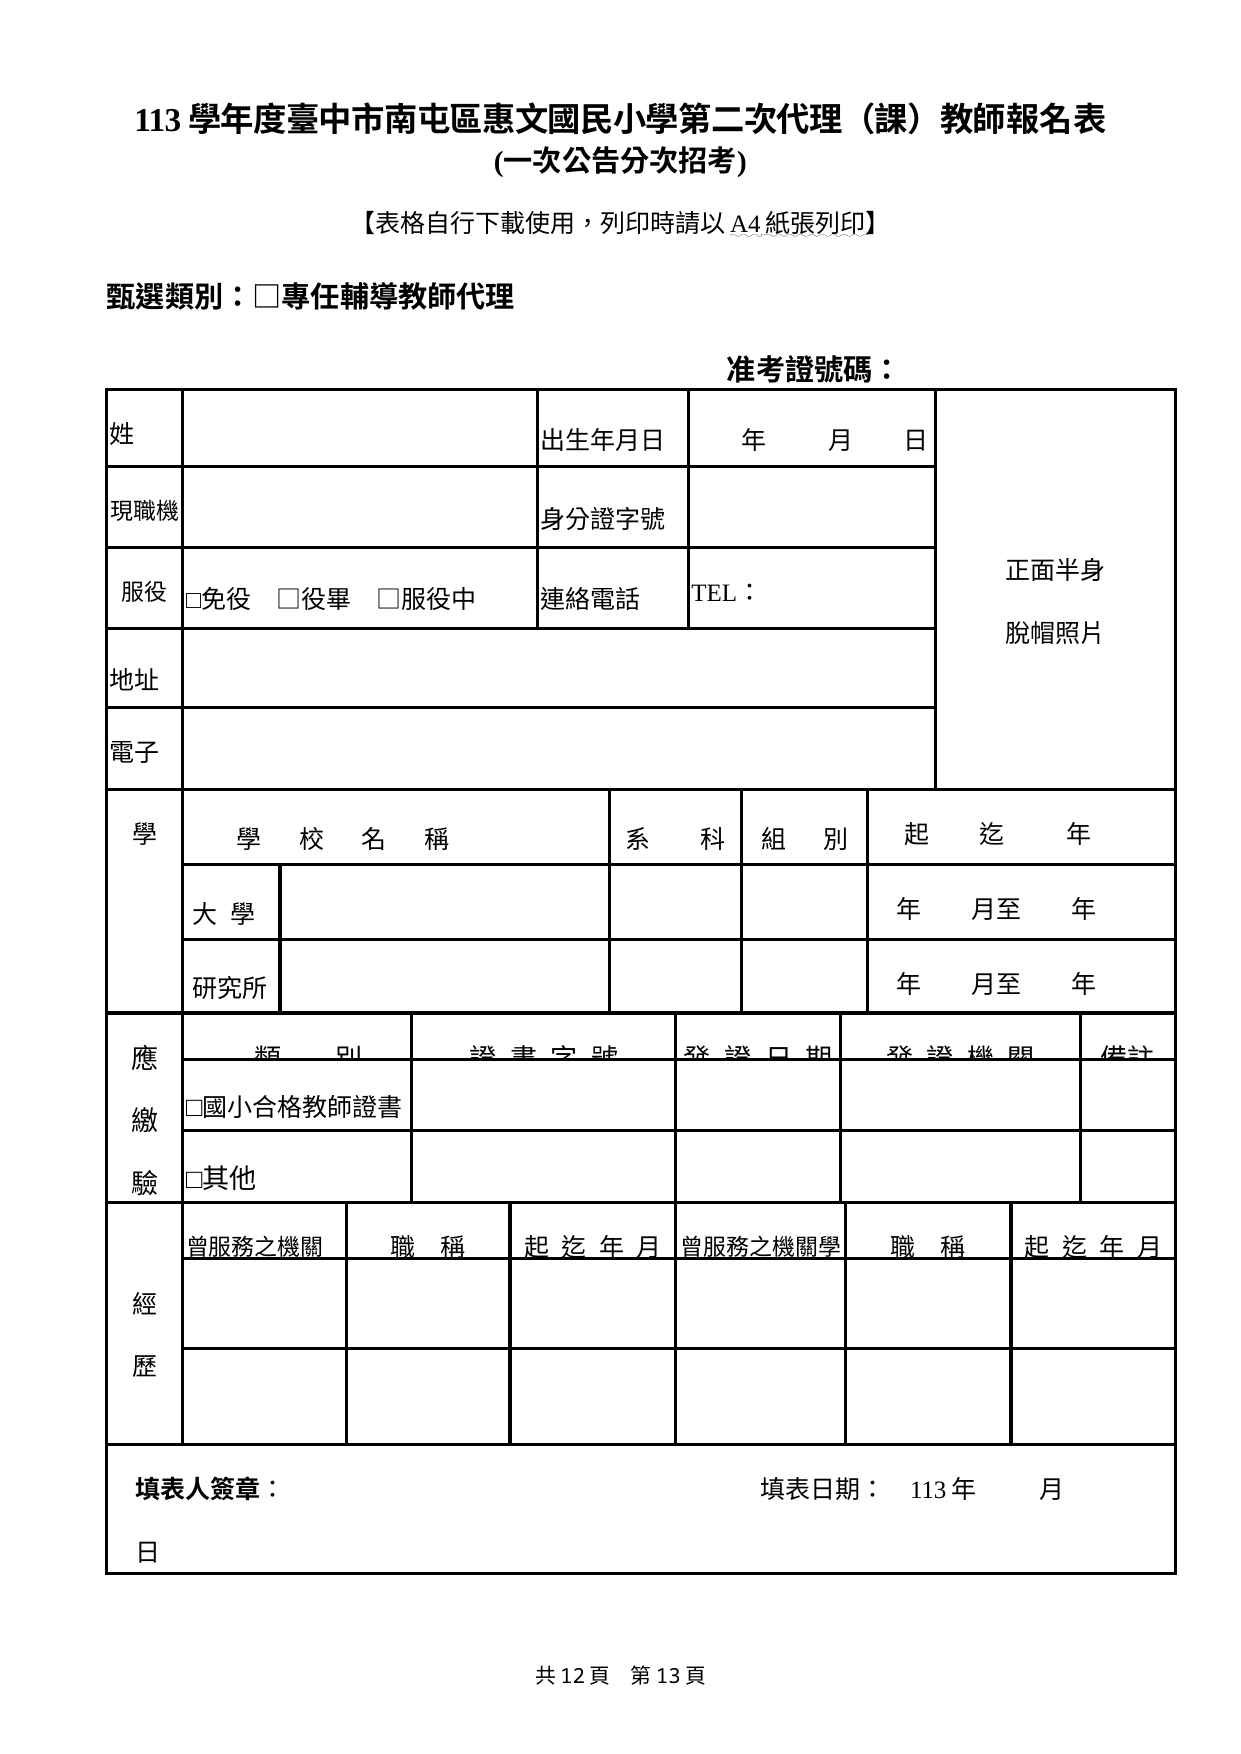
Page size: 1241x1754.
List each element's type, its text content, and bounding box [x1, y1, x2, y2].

table_cell 經 歷 [108, 1204, 181, 1442]
table_cell 曾服務之機關學校 [282, 1240, 292, 1257]
table_cell [512, 1350, 674, 1442]
table_cell 服役 情形 [108, 549, 181, 627]
table_cell 起 迄 年 月 [512, 1204, 674, 1257]
table_cell [282, 941, 608, 1011]
table_cell 起 迄 年 月 [1013, 1204, 1174, 1257]
table_cell 大 學 [184, 866, 278, 938]
table_cell [348, 1260, 508, 1347]
table_cell [677, 1132, 839, 1201]
table_cell [184, 1350, 345, 1442]
table_cell [677, 1260, 844, 1347]
table_cell 曾服務之機關學校 [777, 1240, 787, 1257]
table_cell [1082, 1132, 1174, 1201]
text 甄選類別：□專任輔導教師代理 [106, 253, 1134, 315]
table_cell 年 月至 年 月 [869, 866, 1174, 938]
table_cell [690, 468, 934, 546]
table_cell □其他 [184, 1132, 410, 1201]
table_cell [611, 941, 740, 1011]
table_cell 職 稱 [348, 1204, 508, 1257]
table_header 出生年月日 [539, 391, 687, 465]
table_cell 組 別 [743, 791, 866, 863]
table_cell 應 繳 驗 證 件 [108, 1015, 181, 1201]
table_cell [1013, 1350, 1174, 1442]
table_cell [743, 866, 866, 938]
table_cell [184, 630, 934, 706]
table_cell [184, 709, 934, 788]
table_cell 發 證 機 關 [842, 1015, 1079, 1058]
table_cell [677, 1061, 839, 1129]
table_cell [413, 1132, 674, 1201]
table_cell 曾服務之機關學校 [677, 1204, 844, 1257]
table_cell [348, 1350, 508, 1442]
table_cell 起 迄 年 月 [869, 791, 1174, 863]
table_cell [677, 1350, 844, 1442]
table_header 正面半身 脫帽照片 [937, 391, 1174, 788]
table_cell 學 歷 [108, 791, 181, 1011]
table_cell [413, 1061, 674, 1129]
table_cell 學 校 名 稱 [184, 791, 608, 863]
table_cell 備註 [1082, 1015, 1174, 1058]
table_cell □國小合格教師證書 [184, 1061, 410, 1129]
table_cell [512, 1260, 674, 1347]
table_cell [1013, 1260, 1174, 1347]
table_cell 年 月至 年 月 [869, 941, 1174, 1011]
text 【表格自行下載使用，列印時請以A4紙張列印】 [106, 180, 1134, 242]
table_cell TEL： 手機： [690, 549, 934, 627]
table_cell [184, 468, 536, 546]
table_cell 證 書 字 號 [413, 1015, 674, 1058]
table_cell 連絡電話 [539, 549, 687, 627]
table_cell [1082, 1061, 1174, 1129]
text 113學年度臺中市南屯區惠文國民小學第二次代理（課）教師報名表 [106, 75, 1134, 137]
table_cell [282, 866, 608, 938]
table_cell [842, 1132, 1079, 1201]
table_header 姓 名 [108, 391, 181, 465]
table_cell 現職機關學校 [108, 468, 181, 546]
text (一次公告分次招考) [106, 137, 1134, 180]
table_cell [184, 1260, 345, 1347]
table_cell [847, 1260, 1009, 1347]
table_cell [842, 1061, 1079, 1129]
table_cell 發 證 日 期 [677, 1015, 839, 1058]
table_cell [611, 866, 740, 938]
table_cell 類 別 [184, 1015, 410, 1058]
table_cell 曾服務之機關學校 [184, 1204, 345, 1257]
table_cell 研究所 [184, 941, 278, 1011]
table_cell 填表人簽章： 填表日期： 113年 月 日 [108, 1446, 1174, 1572]
table_cell 系 科 [611, 791, 740, 863]
table_cell [743, 941, 866, 1011]
table_cell [847, 1350, 1009, 1442]
text 准考證號碼： [727, 326, 1134, 388]
table_cell □免役 □役畢 □服役中 [184, 549, 536, 627]
table_cell 職 稱 [847, 1204, 1009, 1257]
table_header [184, 391, 536, 465]
table_cell 身分證字號 [539, 468, 687, 546]
table_cell 電子郵件 [108, 709, 181, 788]
table_cell 地址 [108, 630, 181, 706]
table_header 年 月 日 [690, 391, 934, 465]
